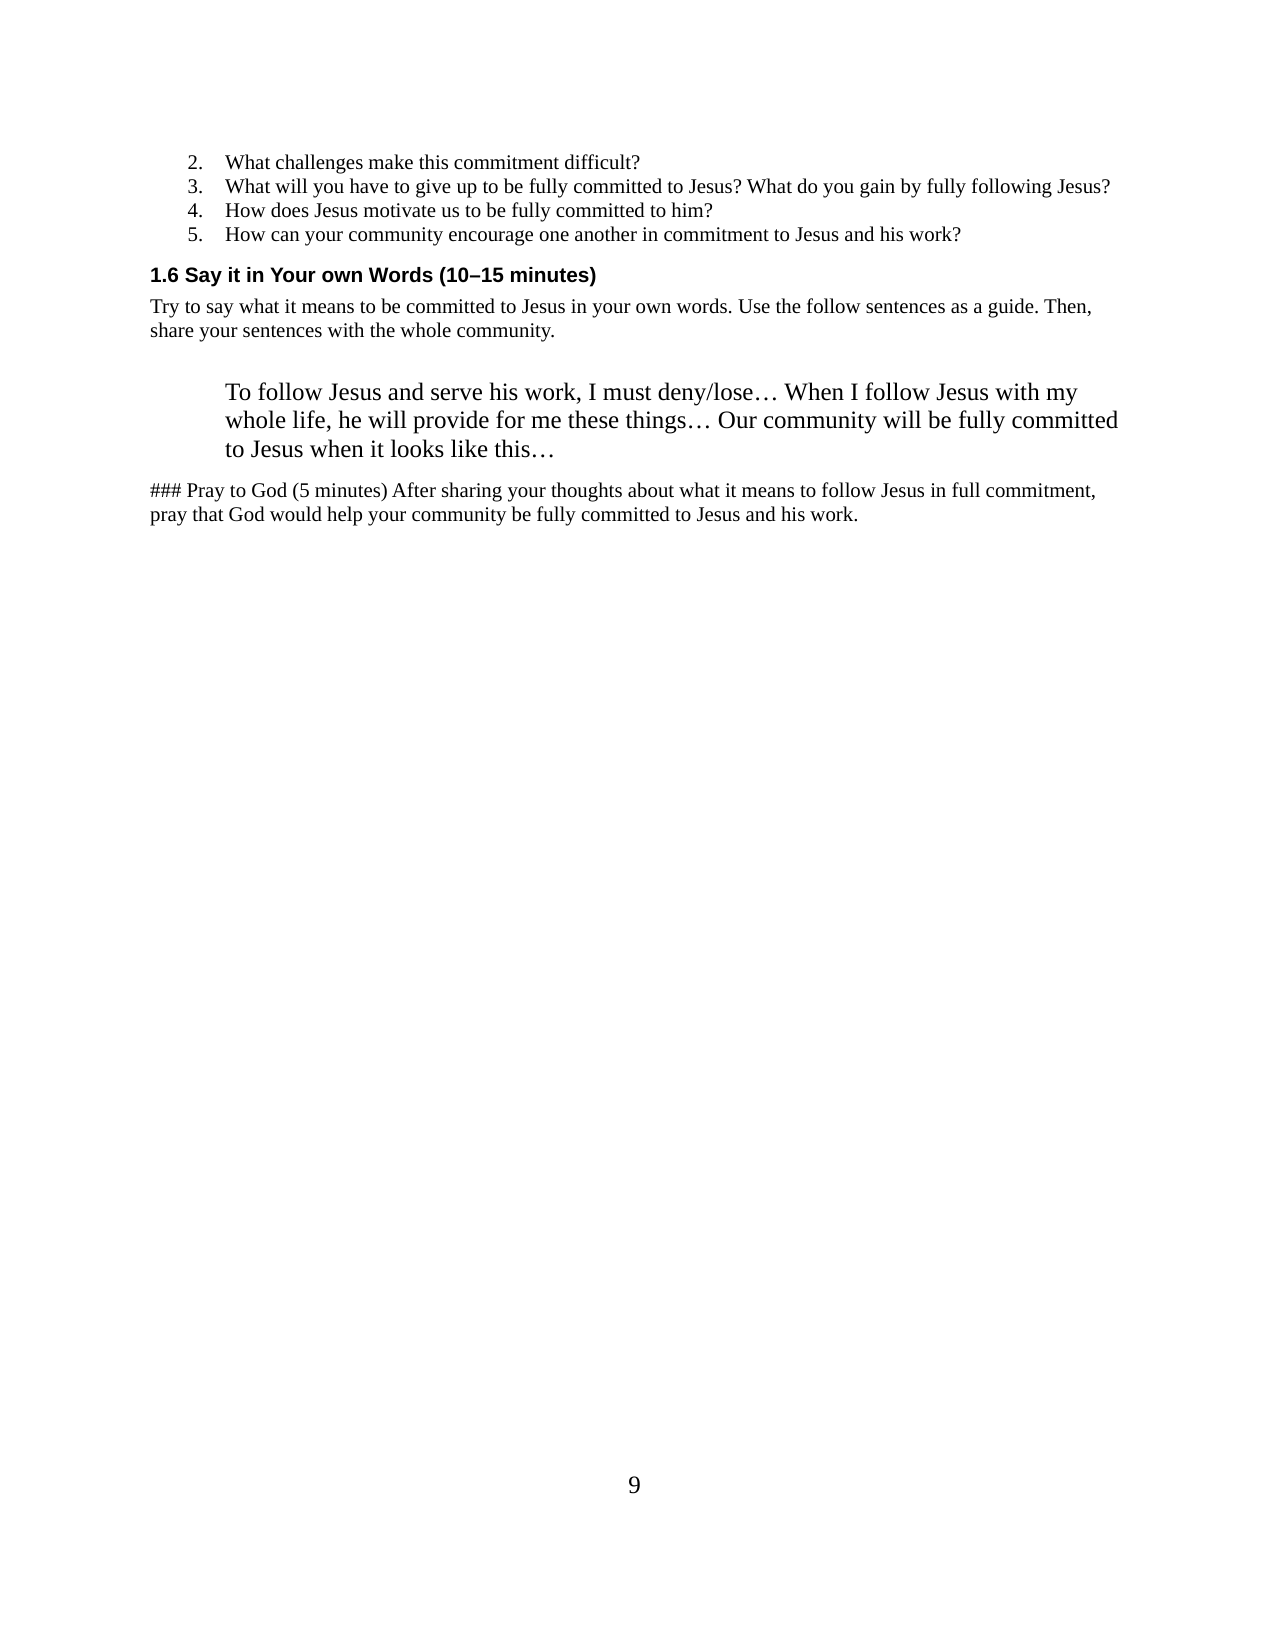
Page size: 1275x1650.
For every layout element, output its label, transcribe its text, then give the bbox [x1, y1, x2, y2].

text To follow Jesus and serve his work, I must deny/lose… When I follow Jesus with my whole life, he will provide for me these things… Our community will be fully committed to Jesus when it looks like this… [225, 377, 1125, 463]
list What challenges make this commitment difficult? [187, 150, 1125, 174]
list What will you have to give up to be fully committed to Jesus? What do you gain by fully following Jesus? [187, 174, 1125, 198]
list How can your community encourage one another in commitment to Jesus and his work? [187, 222, 1125, 246]
text ### Pray to God (5 minutes) After sharing your thoughts about what it means to follow Jesus in full commitment, pray that God would help your community be fully committed to Jesus and his work. [150, 478, 1125, 526]
text Try to say what it means to be committed to Jesus in your own words. Use the follow sentences as a guide. Then, share your sentences with the whole community. [150, 294, 1125, 342]
list How does Jesus motivate us to be fully committed to him? [187, 198, 1125, 222]
subtitle 1.6 Say it in Your own Words (10–15 minutes) [150, 263, 1125, 287]
